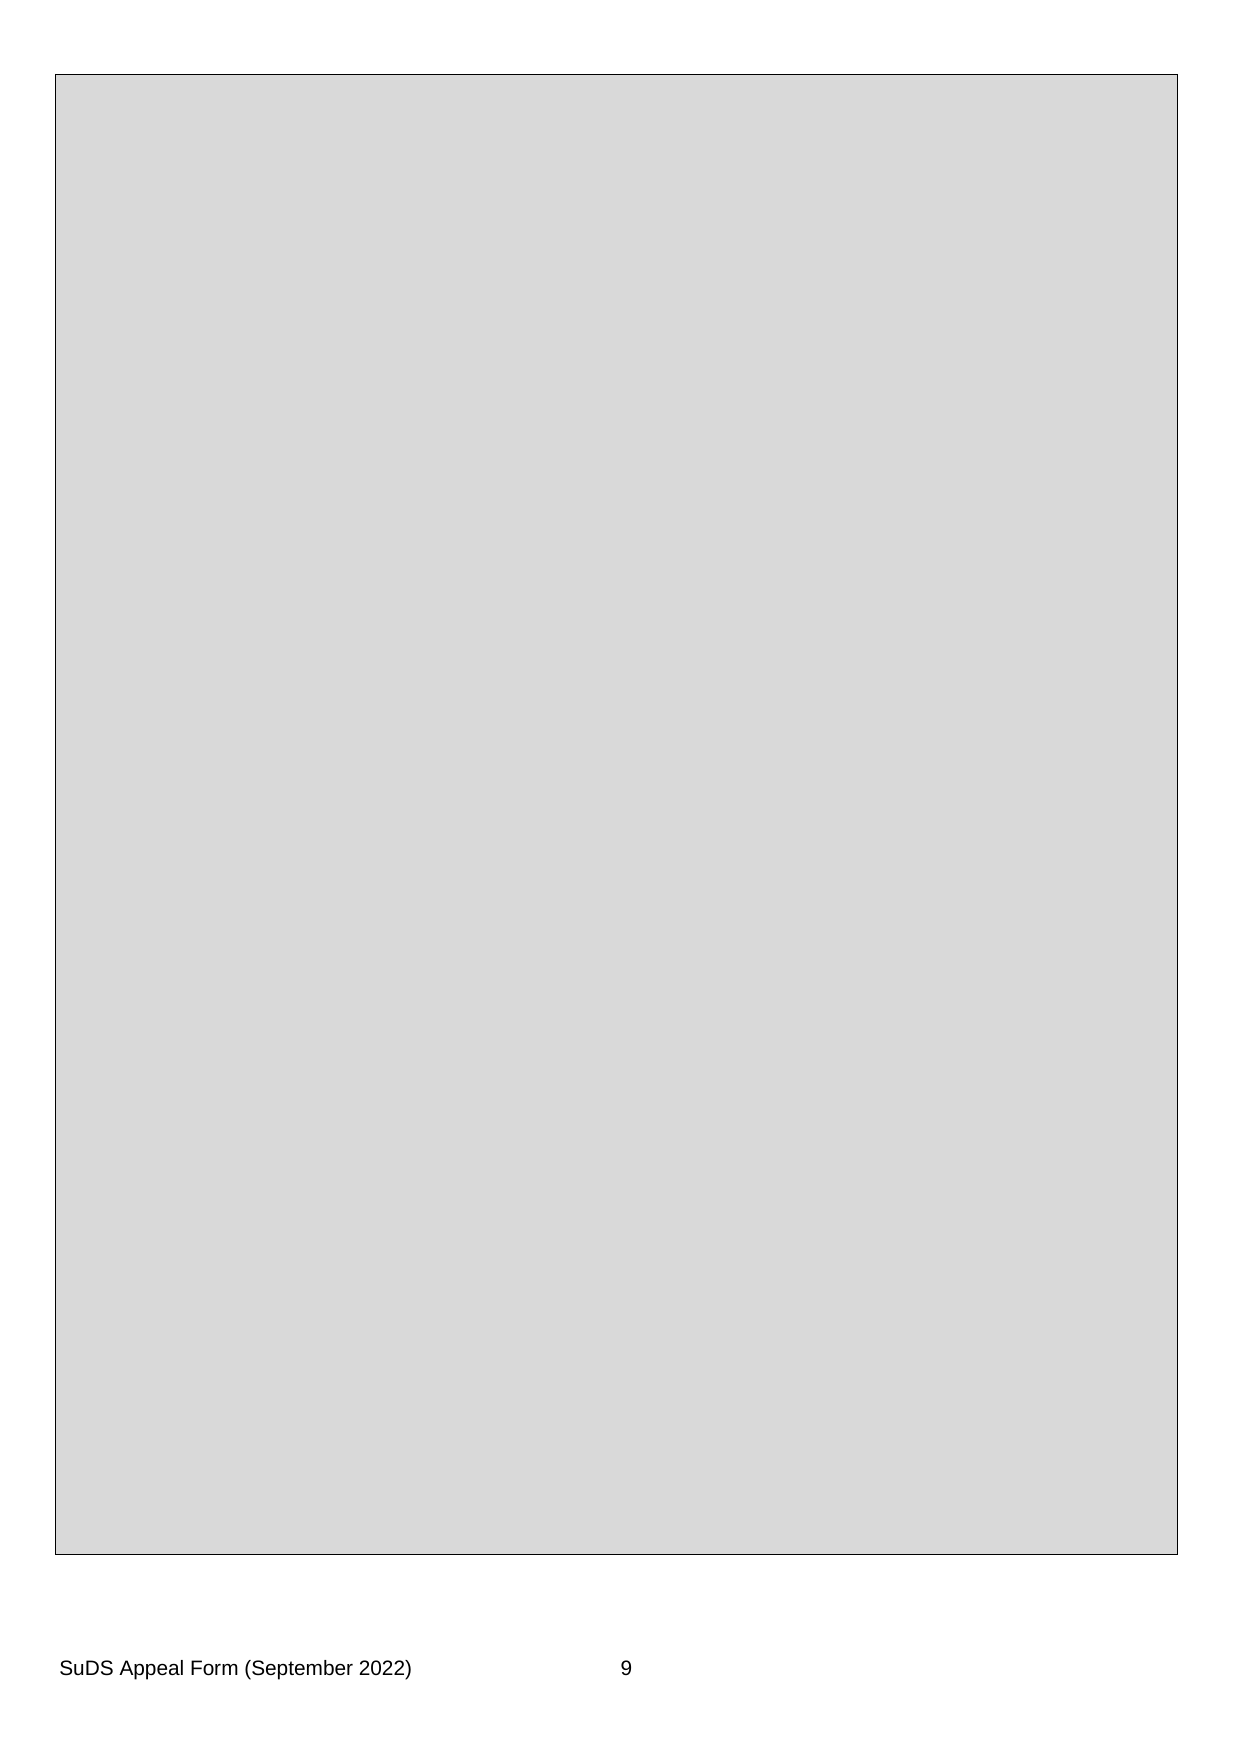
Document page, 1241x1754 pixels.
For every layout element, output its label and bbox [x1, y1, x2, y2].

table_cell [56, 75, 1177, 1554]
